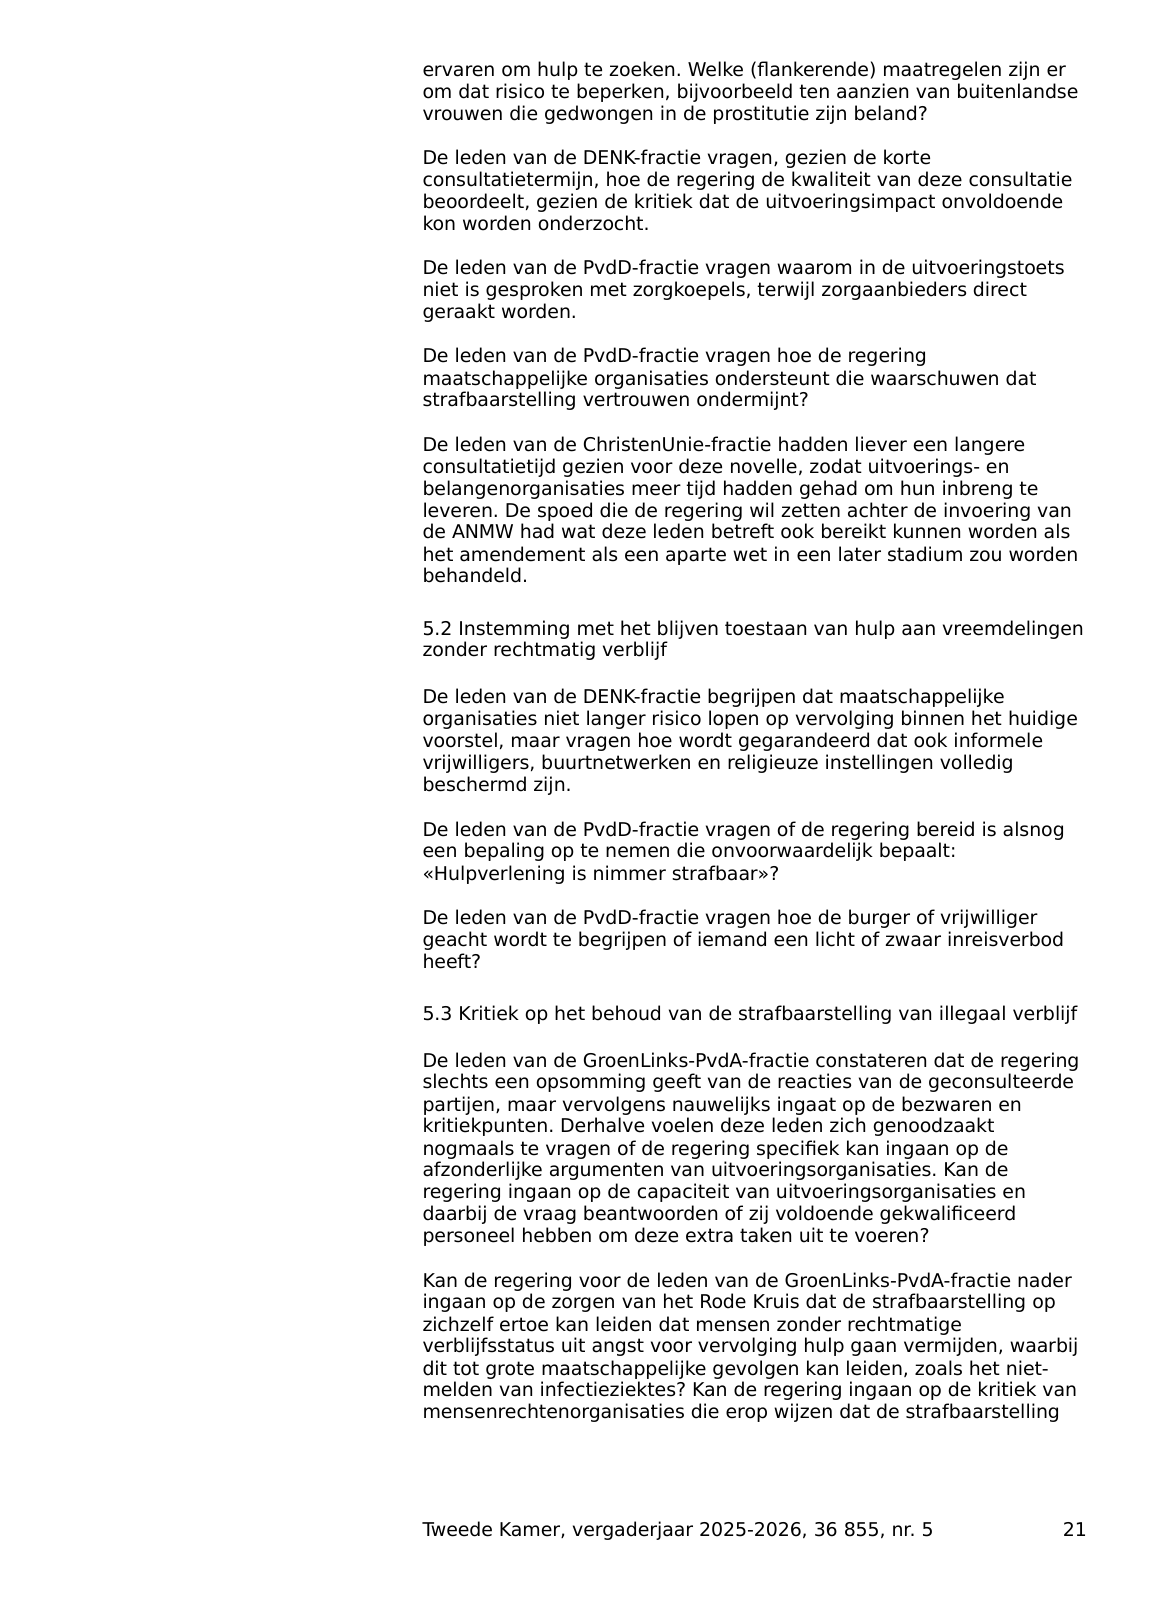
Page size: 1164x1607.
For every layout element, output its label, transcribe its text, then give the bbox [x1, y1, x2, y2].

text De leden van de DENK-fractie vragen, gezien de korte consultatietermijn, hoe de regering de kwaliteit van deze consultatie beoordeelt, gezien de kritiek dat de uitvoeringsimpact onvoldoende kon worden onderzocht. [422, 147, 1087, 235]
text De leden van de PvdD-fractie vragen waarom in de uitvoeringstoets niet is gesproken met zorgkoepels, terwijl zorgaanbieders direct geraakt worden. [422, 257, 1087, 323]
text Kan de regering voor de leden van de GroenLinks-PvdA-fractie nader ingaan op de zorgen van het Rode Kruis dat de strafbaarstelling op zichzelf ertoe kan leiden dat mensen zonder rechtmatige verblijfsstatus uit angst voor vervolging hulp gaan vermijden, waarbij dit tot grote maatschappelijke gevolgen kan leiden, zoals het niet-melden van infectieziektes? Kan de regering ingaan op de kritiek van mensenrechtenorganisaties die erop wijzen dat de strafbaarstelling [422, 1269, 1087, 1423]
text ervaren om hulp te zoeken. Welke (flankerende) maatregelen zijn er om dat risico te beperken, bijvoorbeeld ten aanzien van buitenlandse vrouwen die gedwongen in de prostitutie zijn beland? [422, 59, 1087, 125]
subtitle 5.2 Instemming met het blijven toestaan van hulp aan vreemdelingen zonder rechtmatig verblijf [422, 617, 1087, 661]
text De leden van de PvdD-fractie vragen hoe de regering maatschappelijke organisaties ondersteunt die waarschuwen dat strafbaarstelling vertrouwen ondermijnt? [422, 345, 1087, 411]
text De leden van de GroenLinks-PvdA-fractie constateren dat de regering slechts een opsomming geeft van de reacties van de geconsulteerde partijen, maar vervolgens nauwelijks ingaat op de bezwaren en kritiekpunten. Derhalve voelen deze leden zich genoodzaakt nogmaals te vragen of de regering specifiek kan ingaan op de afzonderlijke argumenten van uitvoeringsorganisaties. Kan de regering ingaan op de capaciteit van uitvoeringsorganisaties en daarbij de vraag beantwoorden of zij voldoende gekwalificeerd personeel hebben om deze extra taken uit te voeren? [422, 1049, 1087, 1247]
subtitle 5.3 Kritiek op het behoud van de strafbaarstelling van illegaal verblijf [422, 1002, 1087, 1024]
text De leden van de DENK-fractie begrijpen dat maatschappelijke organisaties niet langer risico lopen op vervolging binnen het huidige voorstel, maar vragen hoe wordt gegarandeerd dat ook informele vrijwilligers, buurtnetwerken en religieuze instellingen volledig beschermd zijn. [422, 686, 1087, 796]
text De leden van de PvdD-fractie vragen hoe de burger of vrijwilliger geacht wordt te begrijpen of iemand een licht of zwaar inreisverbod heeft? [422, 907, 1087, 972]
text De leden van de ChristenUnie-fractie hadden liever een langere consultatietijd gezien voor deze novelle, zodat uitvoerings- en belangenorganisaties meer tijd hadden gehad om hun inbreng te leveren. De spoed die de regering wil zetten achter de invoering van de ANMW had wat deze leden betreft ook bereikt kunnen worden als het amendement als een aparte wet in een later stadium zou worden behandeld. [422, 433, 1087, 587]
text De leden van de PvdD-fractie vragen of de regering bereid is alsnog een bepaling op te nemen die onvoorwaardelijk bepaalt: «Hulpverlening is nimmer strafbaar»? [422, 818, 1087, 884]
